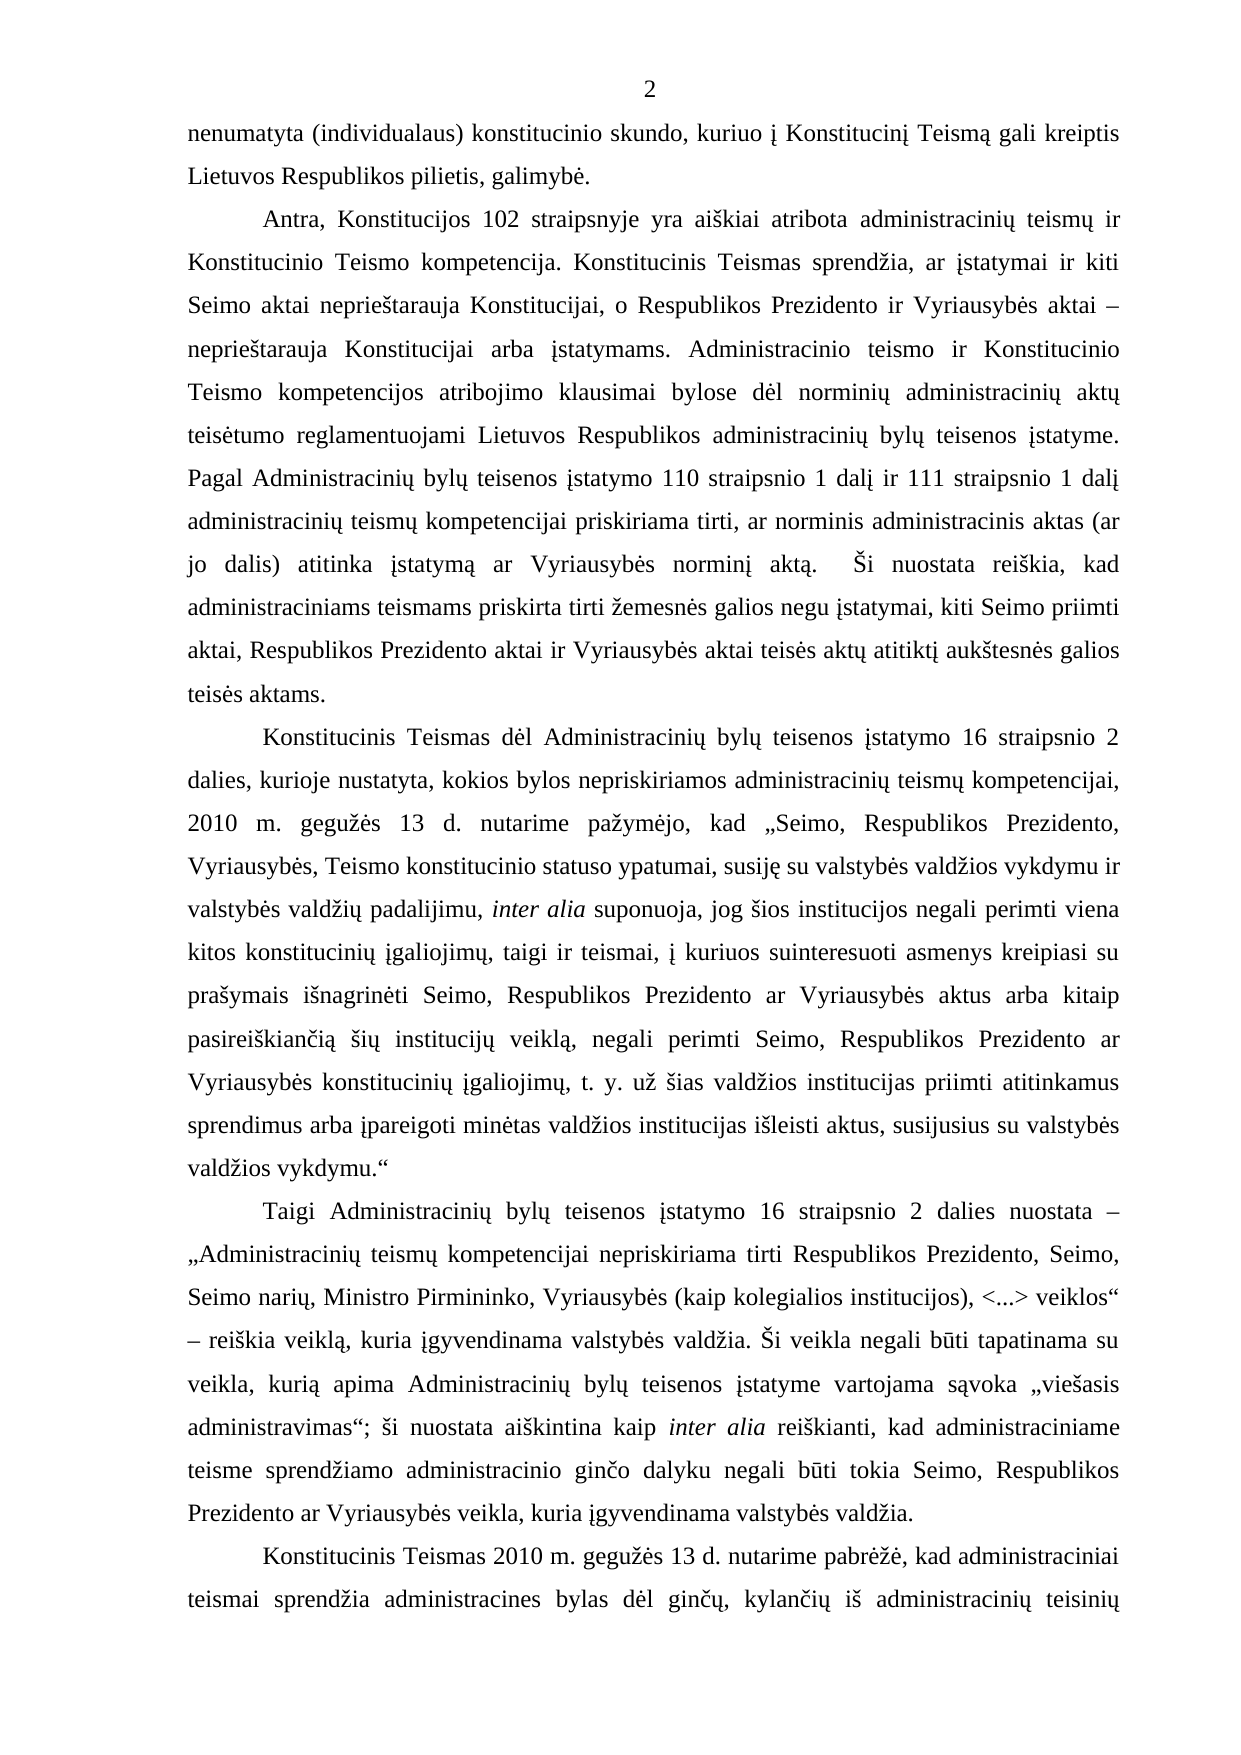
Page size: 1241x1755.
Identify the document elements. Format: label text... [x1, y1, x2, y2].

text Antra, Konstitucijos 102 straipsnyje yra aiškiai atribota administracinių teismų ir Konstitucinio Teismo kompetencija. Konstitucinis Teismas sprendžia, ar įstatymai ir kiti Seimo aktai neprieštarauja Konstitucijai, o Respublikos Prezidento ir Vyriausybės aktai – neprieštarauja Konstitucijai arba įstatymams. Administracinio teismo ir Konstitucinio Teismo kompetencijos atribojimo klausimai bylose dėl norminių administracinių aktų teisėtumo reglamentuojami Lietuvos Respublikos administracinių bylų teisenos įstatyme. Pagal Administracinių bylų teisenos įstatymo 110 straipsnio 1 dalį ir 111 straipsnio 1 dalį administracinių teismų kompetencijai priskiriama tirti, ar norminis administracinis aktas (ar jo dalis) atitinka įstatymą ar Vyriausybės norminį aktą. Ši nuostata reiškia, kad administraciniams teismams priskirta tirti žemesnės galios negu įstatymai, kiti Seimo priimti aktai, Respublikos Prezidento aktai ir Vyriausybės aktai teisės aktų atitiktį aukštesnės galios teisės aktams. [187, 204, 1120, 707]
text Konstitucinis Teismas dėl Administracinių bylų teisenos įstatymo 16 straipsnio 2 dalies, kurioje nustatyta, kokios bylos nepriskiriamos administracinių teismų kompetencijai, 2010 m. gegužės 13 d. nutarime pažymėjo, kad „Seimo, Respublikos Prezidento, Vyriausybės, Teismo konstitucinio statuso ypatumai, susiję su valstybės valdžios vykdymu ir valstybės valdžių padalijimu, inter alia suponuoja, jog šios institucijos negali perimti viena kitos konstitucinių įgaliojimų, taigi ir teismai, į kuriuos suinteresuoti asmenys kreipiasi su prašymais išnagrinėti Seimo, Respublikos Prezidento ar Vyriausybės aktus arba kitaip pasireiškiančią šių institucijų veiklą, negali perimti Seimo, Respublikos Prezidento ar Vyriausybės konstitucinių įgaliojimų, t. y. už šias valdžios institucijas priimti atitinkamus sprendimus arba įpareigoti minėtas valdžios institucijas išleisti aktus, susijusius su valstybės valdžios vykdymu.“ [187, 722, 1120, 1182]
text Konstitucinis Teismas 2010 m. gegužės 13 d. nutarime pabrėžė, kad administraciniai teismai sprendžia administracines bylas dėl ginčų, kylančių iš administracinių teisinių [187, 1541, 1120, 1613]
text Taigi Administracinių bylų teisenos įstatymo 16 straipsnio 2 dalies nuostata – „Administracinių teismų kompetencijai nepriskiriama tirti Respublikos Prezidento, Seimo, Seimo narių, Ministro Pirmininko, Vyriausybės (kaip kolegialios institucijos), <...> veiklos“ – reiškia veiklą, kuria įgyvendinama valstybės valdžia. Ši veikla negali būti tapatinama su veikla, kurią apima Administracinių bylų teisenos įstatyme vartojama sąvoka „viešasis administravimas“; ši nuostata aiškintina kaip inter alia reiškianti, kad administraciniame teisme sprendžiamo administracinio ginčo dalyku negali būti tokia Seimo, Respublikos Prezidento ar Vyriausybės veikla, kuria įgyvendinama valstybės valdžia. [187, 1196, 1120, 1527]
text nenumatyta (individualaus) konstitucinio skundo, kuriuo į Konstitucinį Teismą gali kreiptis Lietuvos Respublikos pilietis, galimybė. [187, 118, 1120, 190]
